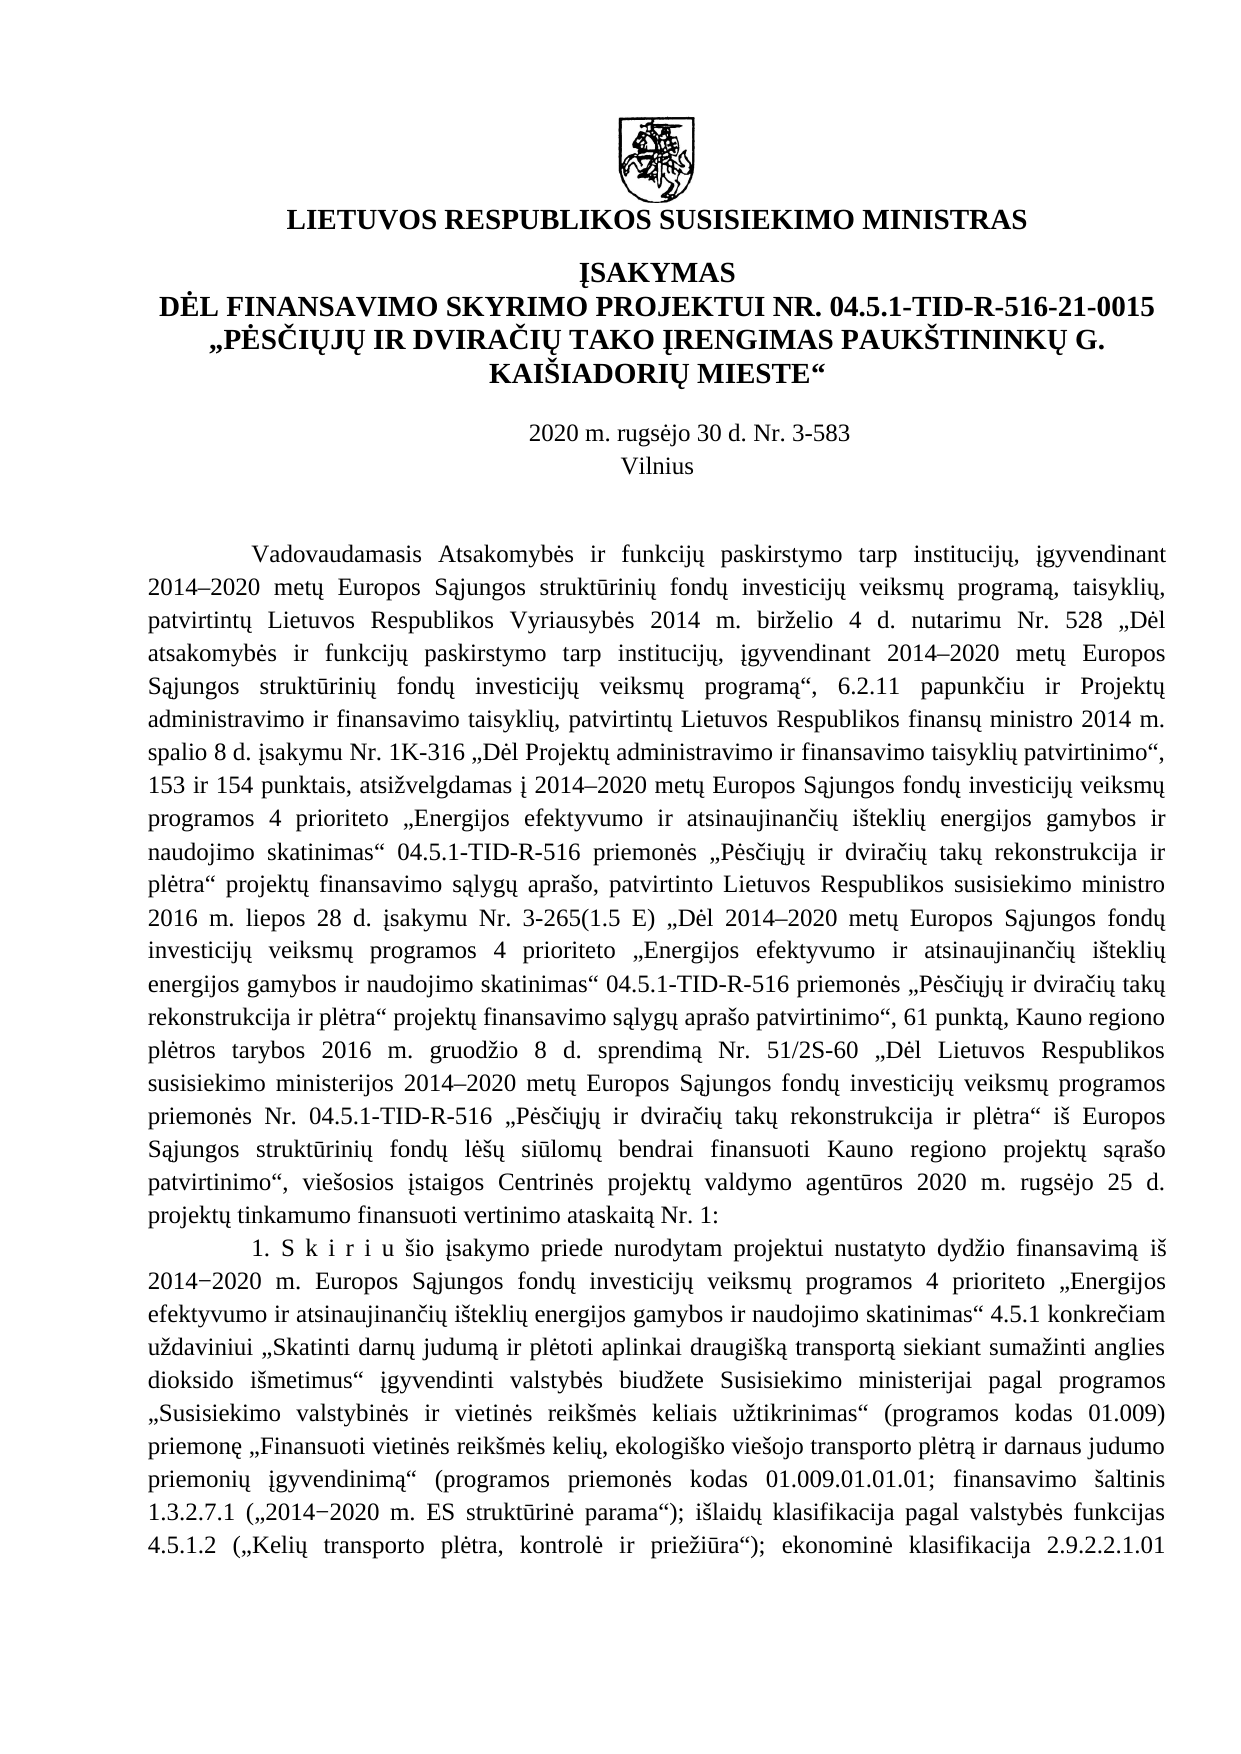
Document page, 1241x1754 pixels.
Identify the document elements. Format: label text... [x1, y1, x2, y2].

text 2020 m. rugsėjo 30 d. Nr. 3-583 [148, 418, 1167, 447]
text Vadovaudamasis Atsakomybės ir funkcijų paskirstymo tarp institucijų, įgyvendinant 2014–2020 metų Europos Sąjungos struktūrinių fondų investicijų veiksmų programą, taisyklių, patvirtintų Lietuvos Respublikos Vyriausybės 2014 m. birželio 4 d. nutarimu Nr. 528 „Dėl atsakomybės ir funkcijų paskirstymo tarp institucijų, įgyvendinant 2014–2020 metų Europos Sąjungos struktūrinių fondų investicijų veiksmų programą“, 6.2.11 papunkčiu ir Projektų administravimo ir finansavimo taisyklių, patvirtintų Lietuvos Respublikos finansų ministro 2014 m. spalio 8 d. įsakymu Nr. 1K-316 „Dėl Projektų administravimo ir finansavimo taisyklių patvirtinimo“, 153 ir 154 punktais, atsižvelgdamas į 2014–2020 metų Europos Sąjungos fondų investicijų veiksmų programos 4 prioriteto „Energijos efektyvumo ir atsinaujinančių išteklių energijos gamybos ir naudojimo skatinimas“ 04.5.1-TID-R-516 priemonės „Pėsčiųjų ir dviračių takų rekonstrukcija ir plėtra“ projektų finansavimo sąlygų aprašo, patvirtinto Lietuvos Respublikos susisiekimo ministro 2016 m. liepos 28 d. įsakymu Nr. 3-265(1.5 E) „Dėl 2014–2020 metų Europos Sąjungos fondų investicijų veiksmų programos 4 prioriteto „Energijos efektyvumo ir atsinaujinančių išteklių energijos gamybos ir naudojimo skatinimas“ 04.5.1-TID-R-516 priemonės „Pėsčiųjų ir dviračių takų rekonstrukcija ir plėtra“ projektų finansavimo sąlygų aprašo patvirtinimo“, 61 punktą, Kauno regiono plėtros tarybos 2016 m. gruodžio 8 d. sprendimą Nr. 51/2S-60 „Dėl Lietuvos Respublikos susisiekimo ministerijos 2014–2020 metų Europos Sąjungos fondų investicijų veiksmų programos priemonės Nr. 04.5.1-TID-R-516 „Pėsčiųjų ir dviračių takų rekonstrukcija ir plėtra“ iš Europos Sąjungos struktūrinių fondų lėšų siūlomų bendrai finansuoti Kauno regiono projektų sąrašo patvirtinimo“, viešosios įstaigos Centrinės projektų valdymo agentūros 2020 m. rugsėjo 25 d. projektų tinkamumo finansuoti vertinimo ataskaitą Nr. 1: [148, 539, 1167, 1228]
text ĮSAKYMAS [148, 255, 1167, 289]
text DĖL FINANSAVIMO SKYRIMO PROJEKTUI NR. 04.5.1-TID-R-516-21-0015 „PĖSČIŲJŲ IR DVIRAČIŲ TAKO ĮRENGIMAS PAUKŠTININKŲ G. KAIŠIADORIŲ MIESTE“ [148, 289, 1167, 389]
text 1. Skiriu šio įsakymo priede nurodytam projektui nustatyto dydžio finansavimą iš 2014−2020 m. Europos Sąjungos fondų investicijų veiksmų programos 4 prioriteto „Energijos efektyvumo ir atsinaujinančių išteklių energijos gamybos ir naudojimo skatinimas“ 4.5.1 konkrečiam uždaviniui „Skatinti darnų judumą ir plėtoti aplinkai draugišką transportą siekiant sumažinti anglies dioksido išmetimus“ įgyvendinti valstybės biudžete Susisiekimo ministerijai pagal programos „Susisiekimo valstybinės ir vietinės reikšmės keliais užtikrinimas“ (programos kodas 01.009) priemonę „Finansuoti vietinės reikšmės kelių, ekologiško viešojo transporto plėtrą ir darnaus judumo priemonių įgyvendinimą“ (programos priemonės kodas 01.009.01.01.01; finansavimo šaltinis 1.3.2.7.1 („2014−2020 m. ES struktūrinė parama“); išlaidų klasifikacija pagal valstybės funkcijas 4.5.1.2 („Kelių transporto plėtra, kontrolė ir priežiūra“); ekonominė klasifikacija 2.9.2.2.1.01 [148, 1233, 1167, 1559]
text Vilnius [148, 451, 1167, 480]
text LIETUVOS RESPUBLIKOS SUSISIEKIMO MINISTRAS [148, 202, 1167, 236]
